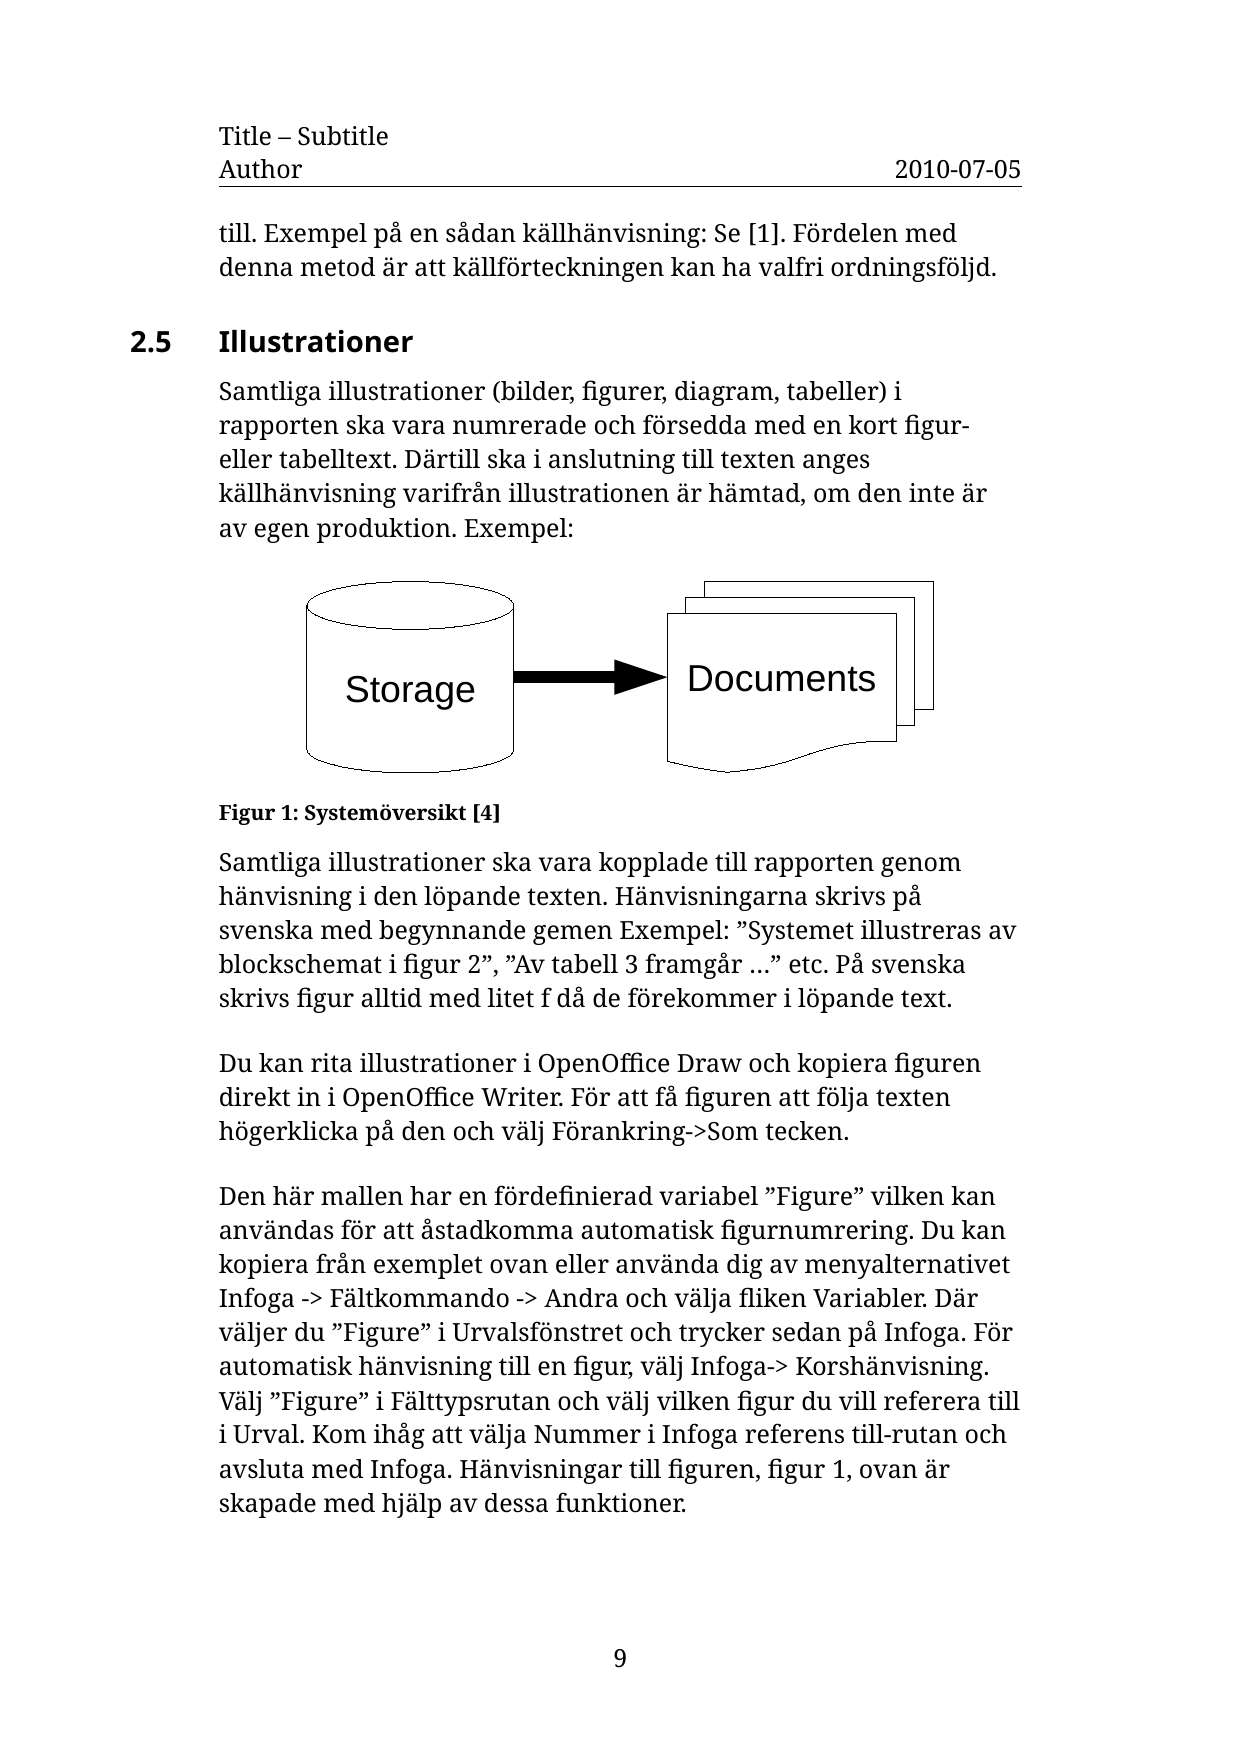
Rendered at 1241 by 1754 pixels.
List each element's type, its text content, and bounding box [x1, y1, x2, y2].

subtitle Illustrationer [130, 321, 1022, 361]
text Du kan rita illustrationer i OpenOffice Draw och kopiera figuren direkt in i OpenOffice Writer. För att få figuren att följa texten högerklicka på den och välj Förankring->Som tecken. [218, 1046, 1022, 1148]
text till. Exempel på en sådan källhänvisning: Se [1]. Fördelen med denna metod är att källförteckningen kan ha valfri ordningsföljd. [218, 216, 1022, 284]
text Samtliga illustrationer (bilder, figurer, diagram, tabeller) i rapporten ska vara numrerade och försedda med en kort figur- eller tabelltext. Därtill ska i anslutning till texten anges källhänvisning varifrån illustrationen är hämtad, om den inte är av egen produktion. Exempel: [218, 374, 1022, 544]
text Den här mallen har en fördefinierad variabel ”Figure” vilken kan användas för att åstadkomma automatisk figurnumrering. Du kan kopiera från exemplet ovan eller använda dig av menyalternativet Infoga -> Fältkommando -> Andra och välja fliken Variabler. Där väljer du ”Figure” i Urvalsfönstret och trycker sedan på Infoga. För automatisk hänvisning till en figur, välj Infoga-> Korshänvisning. Välj ”Figure” i Fälttypsrutan och välj vilken figur du vill referera till i Urval. Kom ihåg att välja Nummer i Infoga referens till-rutan och avsluta med Infoga. Hänvisningar till figuren, figur 1, ovan är skapade med hjälp av dessa funktioner. [218, 1179, 1022, 1519]
text Figur 1: Systemöversikt [4] [218, 798, 1022, 826]
text Samtliga illustrationer ska vara kopplade till rapporten genom hänvisning i den löpande texten. Hänvisningarna skrivs på svenska med begynnande gemen Exempel: ”Systemet illustreras av blockschemat i figur 2”, ”Av tabell 3 framgår …” etc. På svenska skrivs figur alltid med litet f då de förekommer i löpande text. [218, 845, 1022, 1015]
